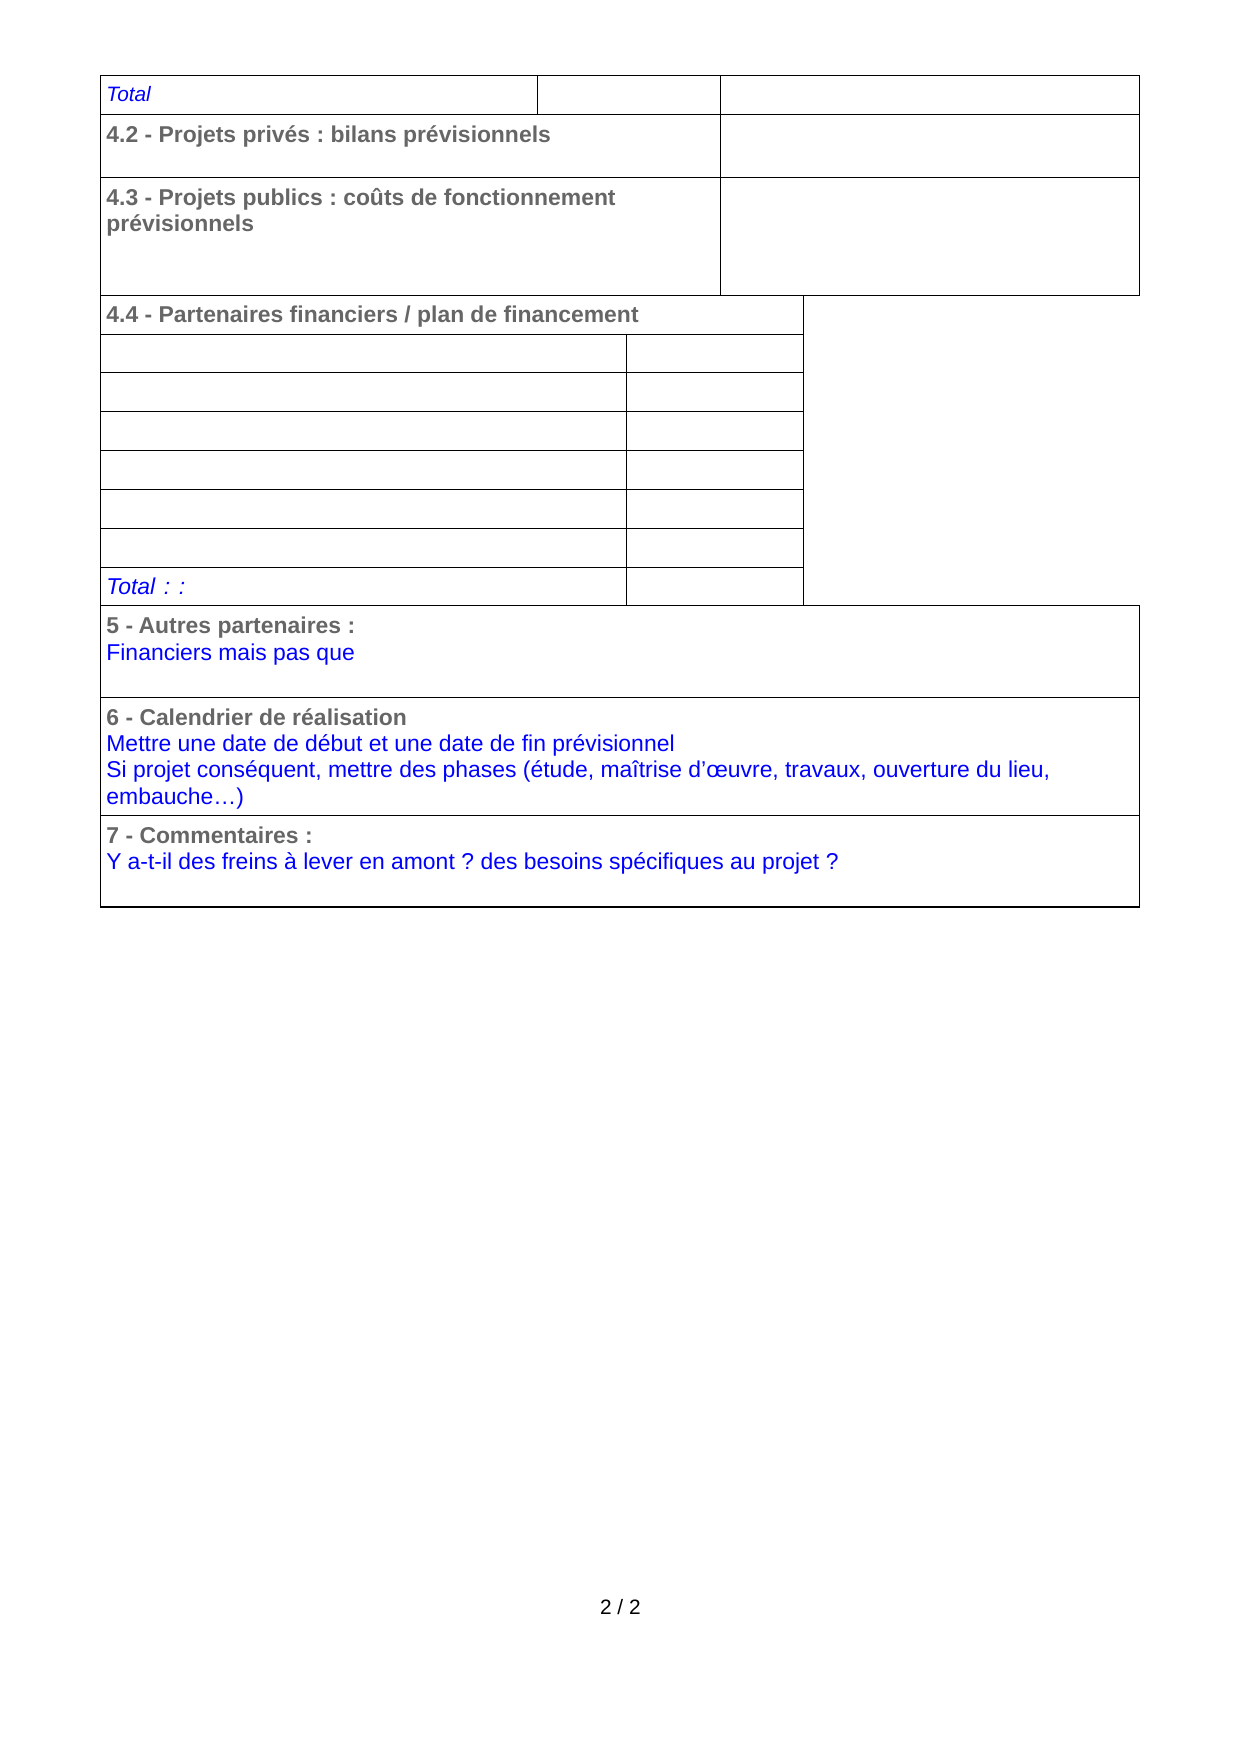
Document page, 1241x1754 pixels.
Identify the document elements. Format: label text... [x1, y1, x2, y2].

table_cell 4.3 - Projets publics : coûts de fonctionnement prévisionnels [101, 178, 720, 294]
table_cell [538, 76, 720, 114]
table_cell [627, 568, 803, 605]
table_cell [721, 178, 1139, 294]
table_cell [627, 373, 803, 411]
table_cell [804, 528, 1140, 567]
table_cell 4.2 - Projets privés : bilans prévisionnels [101, 115, 720, 177]
table_cell [804, 567, 1140, 605]
table_cell 5 - Autres partenaires : Financiers mais pas que [101, 606, 1139, 697]
table_cell [804, 411, 1140, 450]
table_cell [804, 296, 1140, 333]
table_cell [101, 373, 626, 411]
table_cell [804, 334, 1140, 372]
table_cell [804, 489, 1140, 528]
table_cell [627, 335, 803, 372]
table_cell [101, 451, 626, 489]
table_cell [627, 529, 803, 567]
table_cell 6 - Calendrier de réalisation Mettre une date de début et une date de fin prévisionnel Si projet conséquent, mettre des phases (étude, maîtrise d’œuvre, travaux, ouverture du lieu, embauche…) [101, 698, 1139, 815]
table_cell [627, 490, 803, 528]
table_cell Total : : [101, 568, 626, 605]
table_cell [101, 412, 626, 450]
table_cell [721, 115, 1139, 177]
table_cell [101, 529, 626, 567]
table_cell [627, 412, 803, 450]
table_cell 7 - Commentaires : Y a-t-il des freins à lever en amont ? des besoins spécifiques au projet ? [101, 816, 1139, 906]
table_cell [627, 451, 803, 489]
table_cell [804, 372, 1140, 411]
table_cell [721, 76, 1139, 114]
table_cell [804, 450, 1140, 489]
table_cell [101, 335, 626, 372]
table_cell [101, 490, 626, 528]
table_cell Total [101, 76, 537, 114]
table_cell 4.4 - Partenaires financiers / plan de financement [101, 296, 803, 333]
